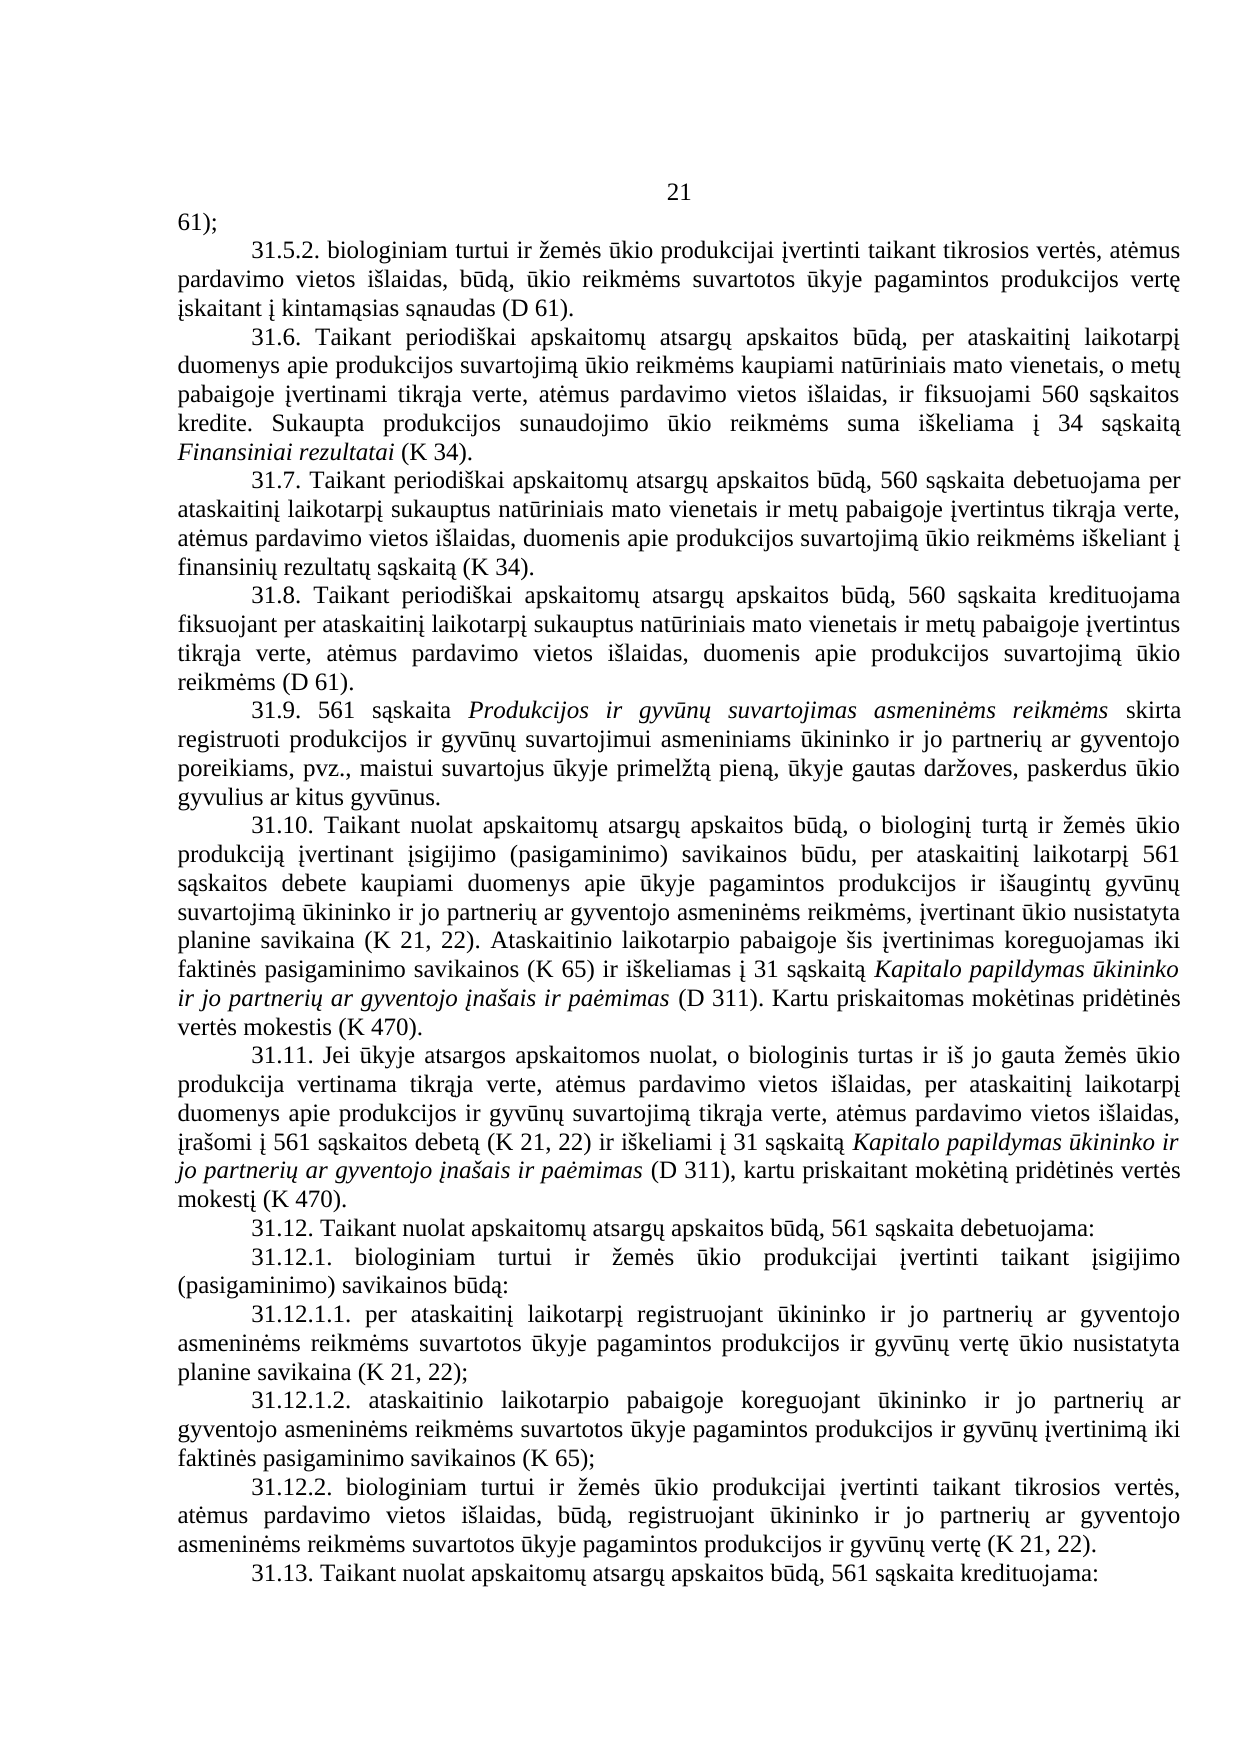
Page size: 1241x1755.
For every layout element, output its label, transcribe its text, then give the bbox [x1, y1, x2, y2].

text 31.12.2. biologiniam turtui ir žemės ūkio produkcijai įvertinti taikant tikrosios vertės, atėmus pardavimo vietos išlaidas, būdą, registruojant ūkininko ir jo partnerių ar gyventojo asmeninėms reikmėms suvartotos ūkyje pagamintos produkcijos ir gyvūnų vertę (K 21, 22). [177, 1472, 1181, 1558]
text 31.12.1.2. ataskaitinio laikotarpio pabaigoje koreguojant ūkininko ir jo partnerių ar gyventojo asmeninėms reikmėms suvartotos ūkyje pagamintos produkcijos ir gyvūnų įvertinimą iki faktinės pasigaminimo savikainos (K 65); [177, 1385, 1181, 1472]
text 31.13. Taikant nuolat apskaitomų atsargų apskaitos būdą, 561 sąskaita kredituojama: [177, 1558, 1181, 1587]
text 31.12.1.1. per ataskaitinį laikotarpį registruojant ūkininko ir jo partnerių ar gyventojo asmeninėms reikmėms suvartotos ūkyje pagamintos produkcijos ir gyvūnų vertę ūkio nusistatyta planine savikaina (K 21, 22); [177, 1299, 1181, 1385]
text 61); [177, 207, 1181, 235]
text 31.6. Taikant periodiškai apskaitomų atsargų apskaitos būdą, per ataskaitinį laikotarpį duomenys apie produkcijos suvartojimą ūkio reikmėms kaupiami natūriniais mato vienetais, o metų pabaigoje įvertinami tikrąja verte, atėmus pardavimo vietos išlaidas, ir fiksuojami 560 sąskaitos kredite. Sukaupta produkcijos sunaudojimo ūkio reikmėms suma iškeliama į 34 sąskaitą Finansiniai rezultatai (K 34). [177, 322, 1181, 465]
text 31.8. Taikant periodiškai apskaitomų atsargų apskaitos būdą, 560 sąskaita kredituojama fiksuojant per ataskaitinį laikotarpį sukauptus natūriniais mato vienetais ir metų pabaigoje įvertintus tikrąja verte, atėmus pardavimo vietos išlaidas, duomenis apie produkcijos suvartojimą ūkio reikmėms (D 61). [177, 580, 1181, 695]
text 31.7. Taikant periodiškai apskaitomų atsargų apskaitos būdą, 560 sąskaita debetuojama per ataskaitinį laikotarpį sukauptus natūriniais mato vienetais ir metų pabaigoje įvertintus tikrąja verte, atėmus pardavimo vietos išlaidas, duomenis apie produkcijos suvartojimą ūkio reikmėms iškeliant į finansinių rezultatų sąskaitą (K 34). [177, 465, 1181, 580]
text 31.9. 561 sąskaita Produkcijos ir gyvūnų suvartojimas asmeninėms reikmėms skirta registruoti produkcijos ir gyvūnų suvartojimui asmeniniams ūkininko ir jo partnerių ar gyventojo poreikiams, pvz., maistui suvartojus ūkyje primelžtą pieną, ūkyje gautas daržoves, paskerdus ūkio gyvulius ar kitus gyvūnus. [177, 695, 1181, 810]
text 31.11. Jei ūkyje atsargos apskaitomos nuolat, o biologinis turtas ir iš jo gauta žemės ūkio produkcija vertinama tikrąja verte, atėmus pardavimo vietos išlaidas, per ataskaitinį laikotarpį duomenys apie produkcijos ir gyvūnų suvartojimą tikrąja verte, atėmus pardavimo vietos išlaidas, įrašomi į 561 sąskaitos debetą (K 21, 22) ir iškeliami į 31 sąskaitą Kapitalo papildymas ūkininko ir jo partnerių ar gyventojo įnašais ir paėmimas (D 311), kartu priskaitant mokėtiną pridėtinės vertės mokestį (K 470). [177, 1040, 1181, 1213]
text 31.5.2. biologiniam turtui ir žemės ūkio produkcijai įvertinti taikant tikrosios vertės, atėmus pardavimo vietos išlaidas, būdą, ūkio reikmėms suvartotos ūkyje pagamintos produkcijos vertę įskaitant į kintamąsias sąnaudas (D 61). [177, 235, 1181, 322]
text 31.10. Taikant nuolat apskaitomų atsargų apskaitos būdą, o biologinį turtą ir žemės ūkio produkciją įvertinant įsigijimo (pasigaminimo) savikainos būdu, per ataskaitinį laikotarpį 561 sąskaitos debete kaupiami duomenys apie ūkyje pagamintos produkcijos ir išaugintų gyvūnų suvartojimą ūkininko ir jo partnerių ar gyventojo asmeninėms reikmėms, įvertinant ūkio nusistatyta planine savikaina (K 21, 22). Ataskaitinio laikotarpio pabaigoje šis įvertinimas koreguojamas iki faktinės pasigaminimo savikainos (K 65) ir iškeliamas į 31 sąskaitą Kapitalo papildymas ūkininko ir jo partnerių ar gyventojo įnašais ir paėmimas (D 311). Kartu priskaitomas mokėtinas pridėtinės vertės mokestis (K 470). [177, 810, 1181, 1040]
text 31.12. Taikant nuolat apskaitomų atsargų apskaitos būdą, 561 sąskaita debetuojama: [177, 1213, 1181, 1242]
text 31.12.1. biologiniam turtui ir žemės ūkio produkcijai įvertinti taikant įsigijimo (pasigaminimo) savikainos būdą: [177, 1242, 1181, 1299]
